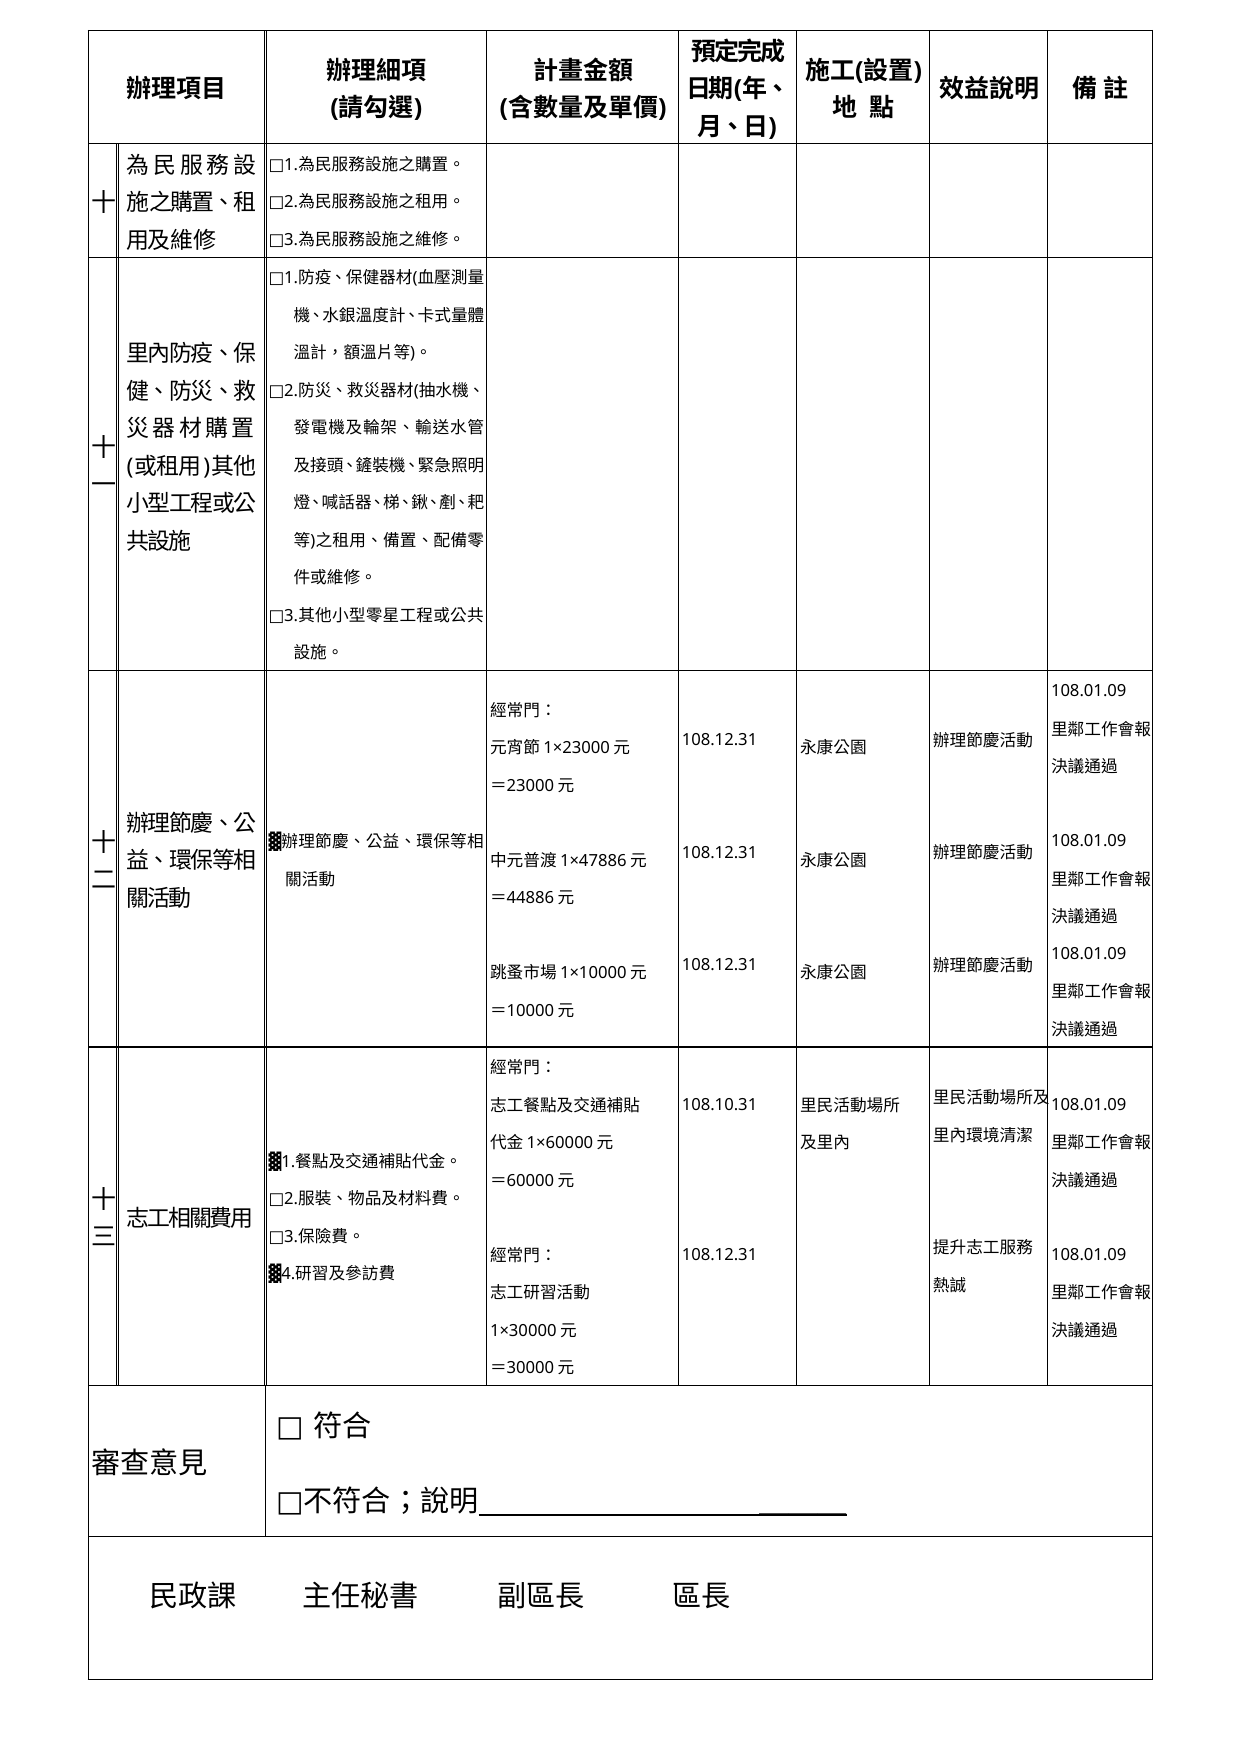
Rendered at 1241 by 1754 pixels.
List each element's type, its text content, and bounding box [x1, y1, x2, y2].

table_cell [487, 258, 678, 670]
table_cell 108.10.31 108.12.31 [679, 1048, 796, 1385]
table_cell 十一 [89, 258, 116, 670]
table_cell [797, 144, 929, 257]
table_cell 108.01.09 里鄰工作會報 決議通過 108.01.09 里鄰工作會報 決議通過 [1048, 1048, 1152, 1385]
table_cell 108.12.31 108.12.31 108.12.31 [679, 671, 796, 1046]
table_cell [1048, 258, 1152, 670]
table_header 備 註 [1048, 31, 1152, 143]
table_cell 辦理節慶活動 辦理節慶活動 辦理節慶活動 [930, 671, 1047, 1046]
table_cell □1.防疫、保健器材(血壓測量機、水銀溫度計、卡式量體溫計，額溫片等)。 □2.防災、救災器材(抽水機、發電機及輪架、輸送水管及接頭、鏟裝機、緊急照明燈、喊話器、梯、鍬、剷、耙等)之租用、備置、配備零件或維修。 □3.其他小型零星工程或公共設施。 [267, 258, 486, 670]
table_header 辦理細項 (請勾選) [267, 31, 486, 143]
table_cell 志工相關費用 [119, 1048, 264, 1385]
table_cell [487, 144, 678, 257]
table_cell [930, 144, 1047, 257]
table_cell 民政課 主任秘書 副區長 區長 [89, 1537, 1152, 1679]
table_header 預定完成日期(年、月、日) [679, 31, 796, 143]
table_cell 經常門： 志工餐點及交通補貼 代金1×60000元 ＝60000元 經常門： 志工研習活動 1×30000元 ＝30000元 [487, 1048, 678, 1385]
table_cell 里內防疫、保健、防災、救災器材購置(或租用)其他小型工程或公共設施 [119, 258, 264, 670]
table_cell 里民活動場所 及里內 [797, 1048, 929, 1385]
table_cell 十 [89, 144, 116, 257]
table_cell [797, 258, 929, 670]
table_header 施工(設置) 地 點 [797, 31, 929, 143]
table_cell [1048, 144, 1152, 257]
table_header 效益說明 [930, 31, 1047, 143]
table_header 計畫金額 (含數量及單價) [487, 31, 678, 143]
table_cell ▓1.餐點及交通補貼代金。 □2.服裝、物品及材料費。 □3.保險費。 ▓4.研習及參訪費 [267, 1048, 486, 1385]
table_cell 108.01.09 里鄰工作會報 決議通過 108.01.09 里鄰工作會報 決議通過 108.01.09 里鄰工作會報 決議通過 [1048, 671, 1152, 1046]
table_cell 十三 [89, 1048, 116, 1385]
table_cell 審查意見 [89, 1386, 265, 1536]
table_cell 永康公園 永康公園 永康公園 [797, 671, 929, 1046]
table_cell [679, 258, 796, 670]
table_cell 十二 [89, 671, 116, 1046]
table_cell 經常門： 元宵節1×23000元 ＝23000元 中元普渡1×47886元 ＝44886元 跳蚤市場1×10000元 ＝10000元 [487, 671, 678, 1046]
table_cell [930, 258, 1047, 670]
table_cell □1.為民服務設施之購置。 □2.為民服務設施之租用。 □3.為民服務設施之維修。 [267, 144, 486, 257]
table_cell 符合 □不符合；說明 ＿＿＿ [266, 1386, 1152, 1536]
table_header 辦理項目 [89, 31, 264, 143]
table_cell 辦理節慶、公益、環保等相關活動 [119, 671, 264, 1046]
table_cell ▓辦理節慶、公益、環保等相關活動 [267, 671, 486, 1046]
table_cell 為民服務設施之購置、租用及維修 [119, 144, 264, 257]
table_cell 里民活動場所及 里內環境清潔 提升志工服務 熱誠 [930, 1048, 1047, 1385]
table_cell [679, 144, 796, 257]
